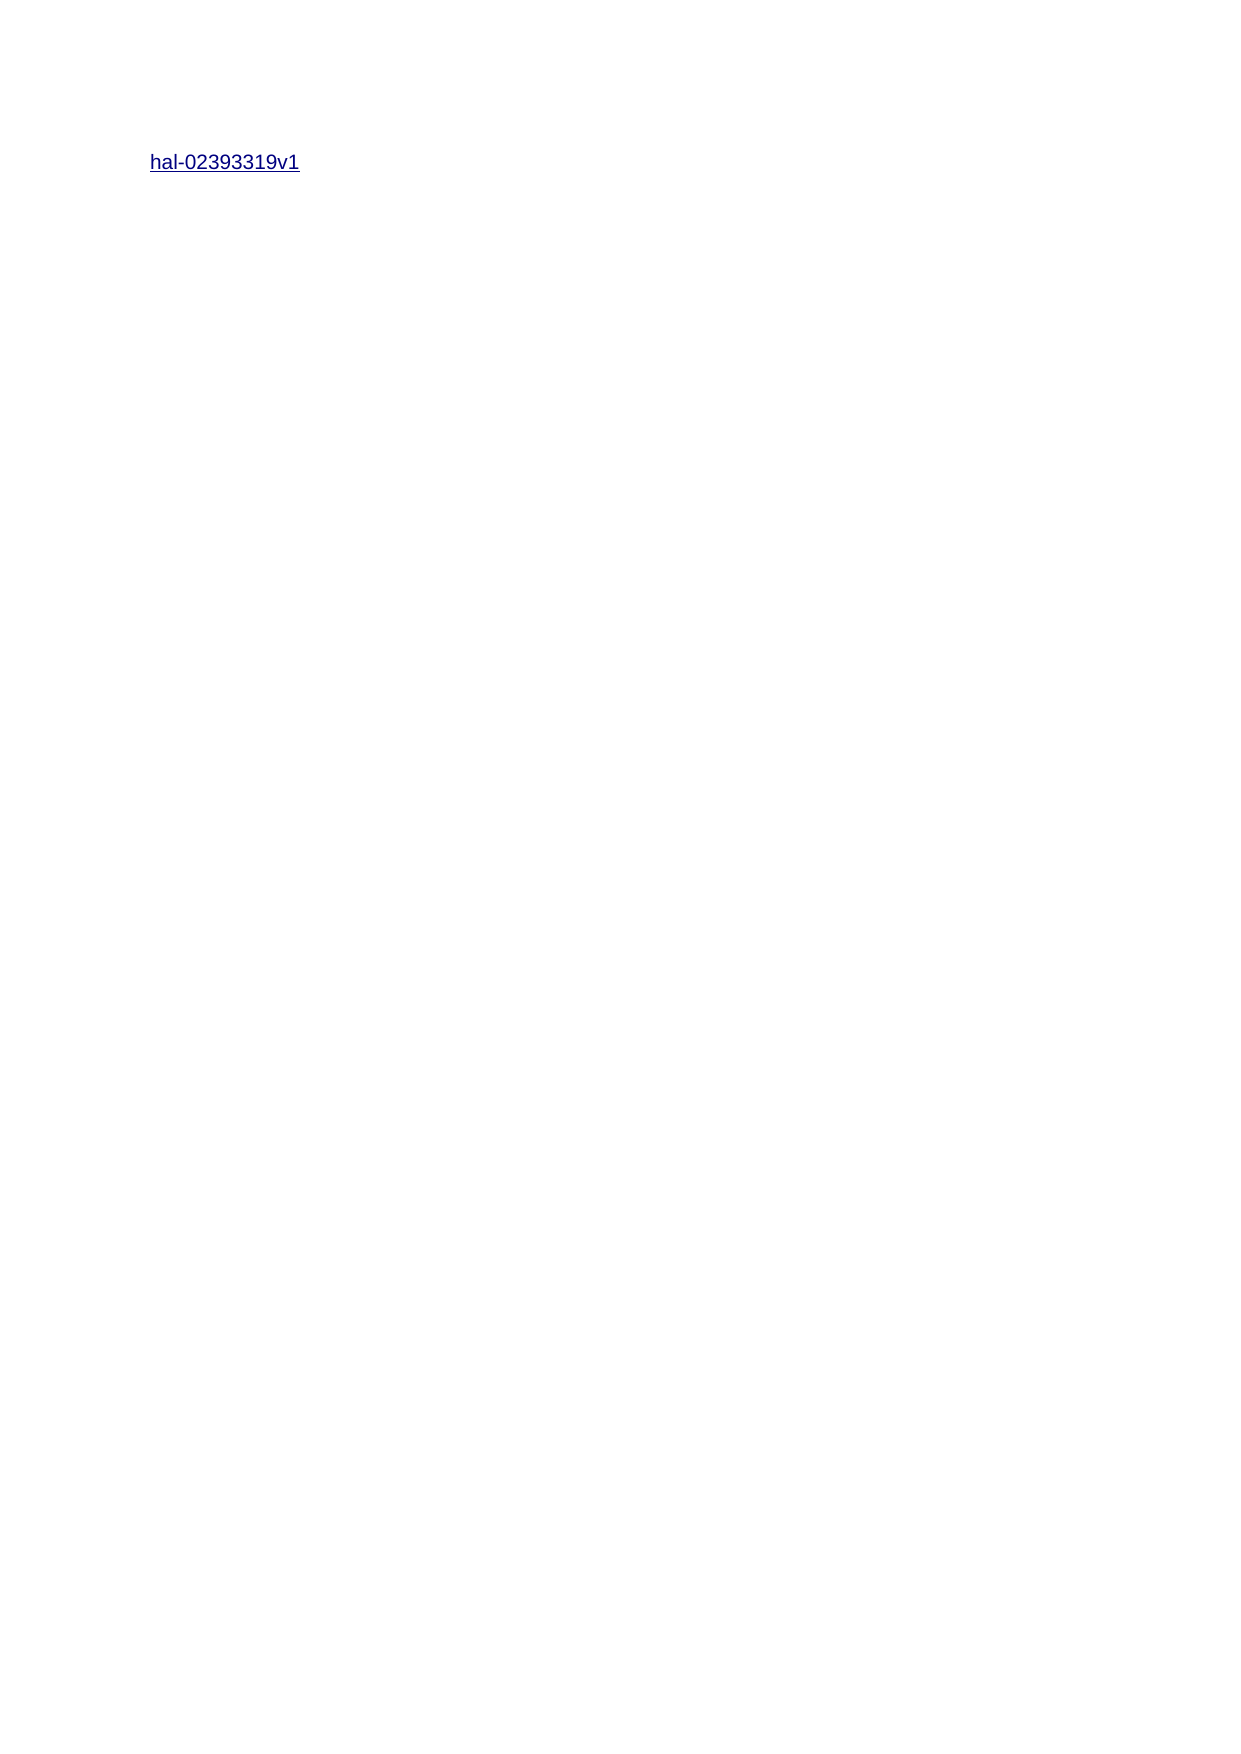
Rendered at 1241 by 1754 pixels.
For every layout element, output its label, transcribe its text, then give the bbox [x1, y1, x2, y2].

table_cell hal-02393319v1 [150, 150, 1090, 174]
